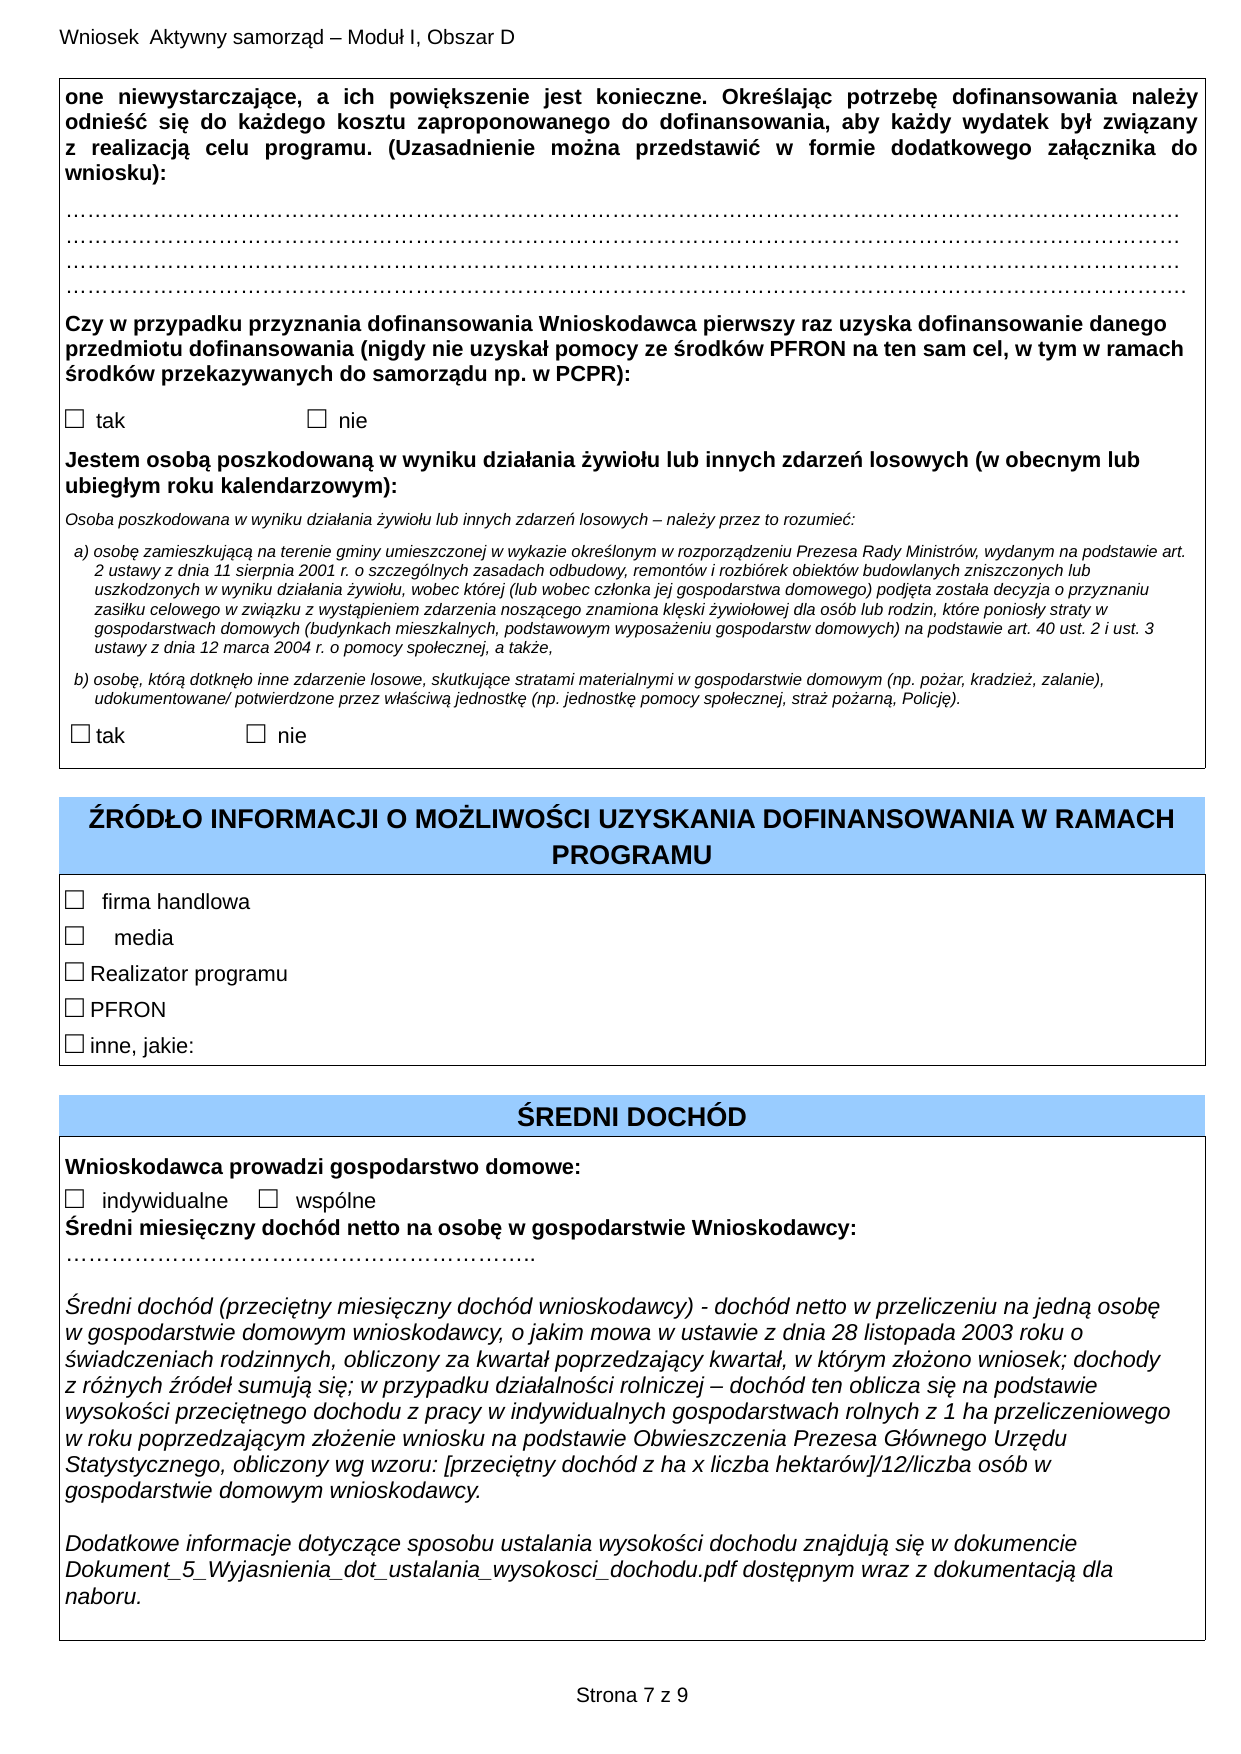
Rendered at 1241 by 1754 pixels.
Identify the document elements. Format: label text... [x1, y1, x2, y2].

subtitle ŚREDNI DOCHÓD [59, 1095, 1205, 1136]
table_header Wnioskodawca prowadzi gospodarstwo domowe: □ indywidualne □ wspólne Średni miesięczny dochód netto na osobę w gospodarstwie Wnioskodawcy: …………………………………………………….. Średni dochód (przeciętny miesięczny dochód wnioskodawcy) - dochód netto w przeliczeniu na jedną osobę w gospodarstwie domowym wnioskodawcy, o jakim mowa w ustawie z dnia 28 listopada 2003 roku o świadczeniach rodzinnych, obliczony za kwartał poprzedzający kwartał, w którym złożono wniosek; dochody z różnych źródeł sumują się; w przypadku działalności rolniczej – dochód ten oblicza się na podstawie wysokości przeciętnego dochodu z pracy w indywidualnych gospodarstwach rolnych z 1 ha przeliczeniowego w roku poprzedzającym złożenie wniosku na podstawie Obwieszczenia Prezesa Głównego Urzędu Statystycznego, obliczony wg wzoru: [przeciętny dochód z ha x liczba hektarów]/12/liczba osób w gospodarstwie domowym wnioskodawcy. Dodatkowe informacje dotyczące sposobu ustalania wysokości dochodu znajdują się w dokumencie Dokument_5_Wyjasnienia_dot_ustalania_wysokosci_dochodu.pdf dostępnym wraz z dokumentacją dla naboru. [60, 1137, 1205, 1640]
table_header □ firma handlowa □ media □ Realizator programu □ PFRON □ inne, jakie: [60, 875, 1205, 1065]
table_header one niewystarczające, a ich powiększenie jest konieczne. Określając potrzebę dofinansowania należy odnieść się do każdego kosztu zaproponowanego do dofinansowania, aby każdy wydatek był związany z realizacją celu programu. (Uzasadnienie można przedstawić w formie dodatkowego załącznika do wniosku): ………………………………………………………………………………………………………………………………………………………………………………………………………………………………………………………………………………………………………………………………………………………………………………………………………………………………………………………………………………………………………………………………………………………………. Czy w przypadku przyznania dofinansowania Wnioskodawca pierwszy raz uzyska dofinansowanie danego przedmiotu dofinansowania (nigdy nie uzyskał pomocy ze środków PFRON na ten sam cel, w tym w ramach środków przekazywanych do samorządu np. w PCPR): □ tak □ nie Jestem osobą poszkodowaną w wyniku działania żywiołu lub innych zdarzeń losowych (w obecnym lub ubiegłym roku kalendarzowym): Osoba poszkodowana w wyniku działania żywiołu lub innych zdarzeń losowych – należy przez to rozumieć: a) osobę zamieszkującą na terenie gminy umieszczonej w wykazie określonym w rozporządzeniu Prezesa Rady Ministrów, wydanym na podstawie art. 2 ustawy z dnia 11 sierpnia 2001 r. o szczególnych zasadach odbudowy, remontów i rozbiórek obiektów budowlanych zniszczonych lub uszkodzonych w wyniku działania żywiołu, wobec której (lub wobec członka jej gospodarstwa domowego) podjęta została decyzja o przyznaniu zasiłku celowego w związku z wystąpieniem zdarzenia noszącego znamiona klęski żywiołowej dla osób lub rodzin, które poniosły straty w gospodarstwach domowych (budynkach mieszkalnych, podstawowym wyposażeniu gospodarstw domowych) na podstawie art. 40 ust. 2 i ust. 3 ustawy z dnia 12 marca 2004 r. o pomocy społecznej, a także, b) osobę, którą dotknęło inne zdarzenie losowe, skutkujące stratami materialnymi w gospodarstwie domowym (np. pożar, kradzież, zalanie), udokumentowane/ potwierdzone przez właściwą jednostkę (np. jednostkę pomocy społecznej, straż pożarną, Policję). □ tak □ nie [60, 79, 1205, 768]
subtitle ŹRÓDŁO INFORMACJI O MOŻLIWOŚCI UZYSKANIA DOFINANSOWANIA W RAMACH PROGRAMU [59, 797, 1205, 874]
